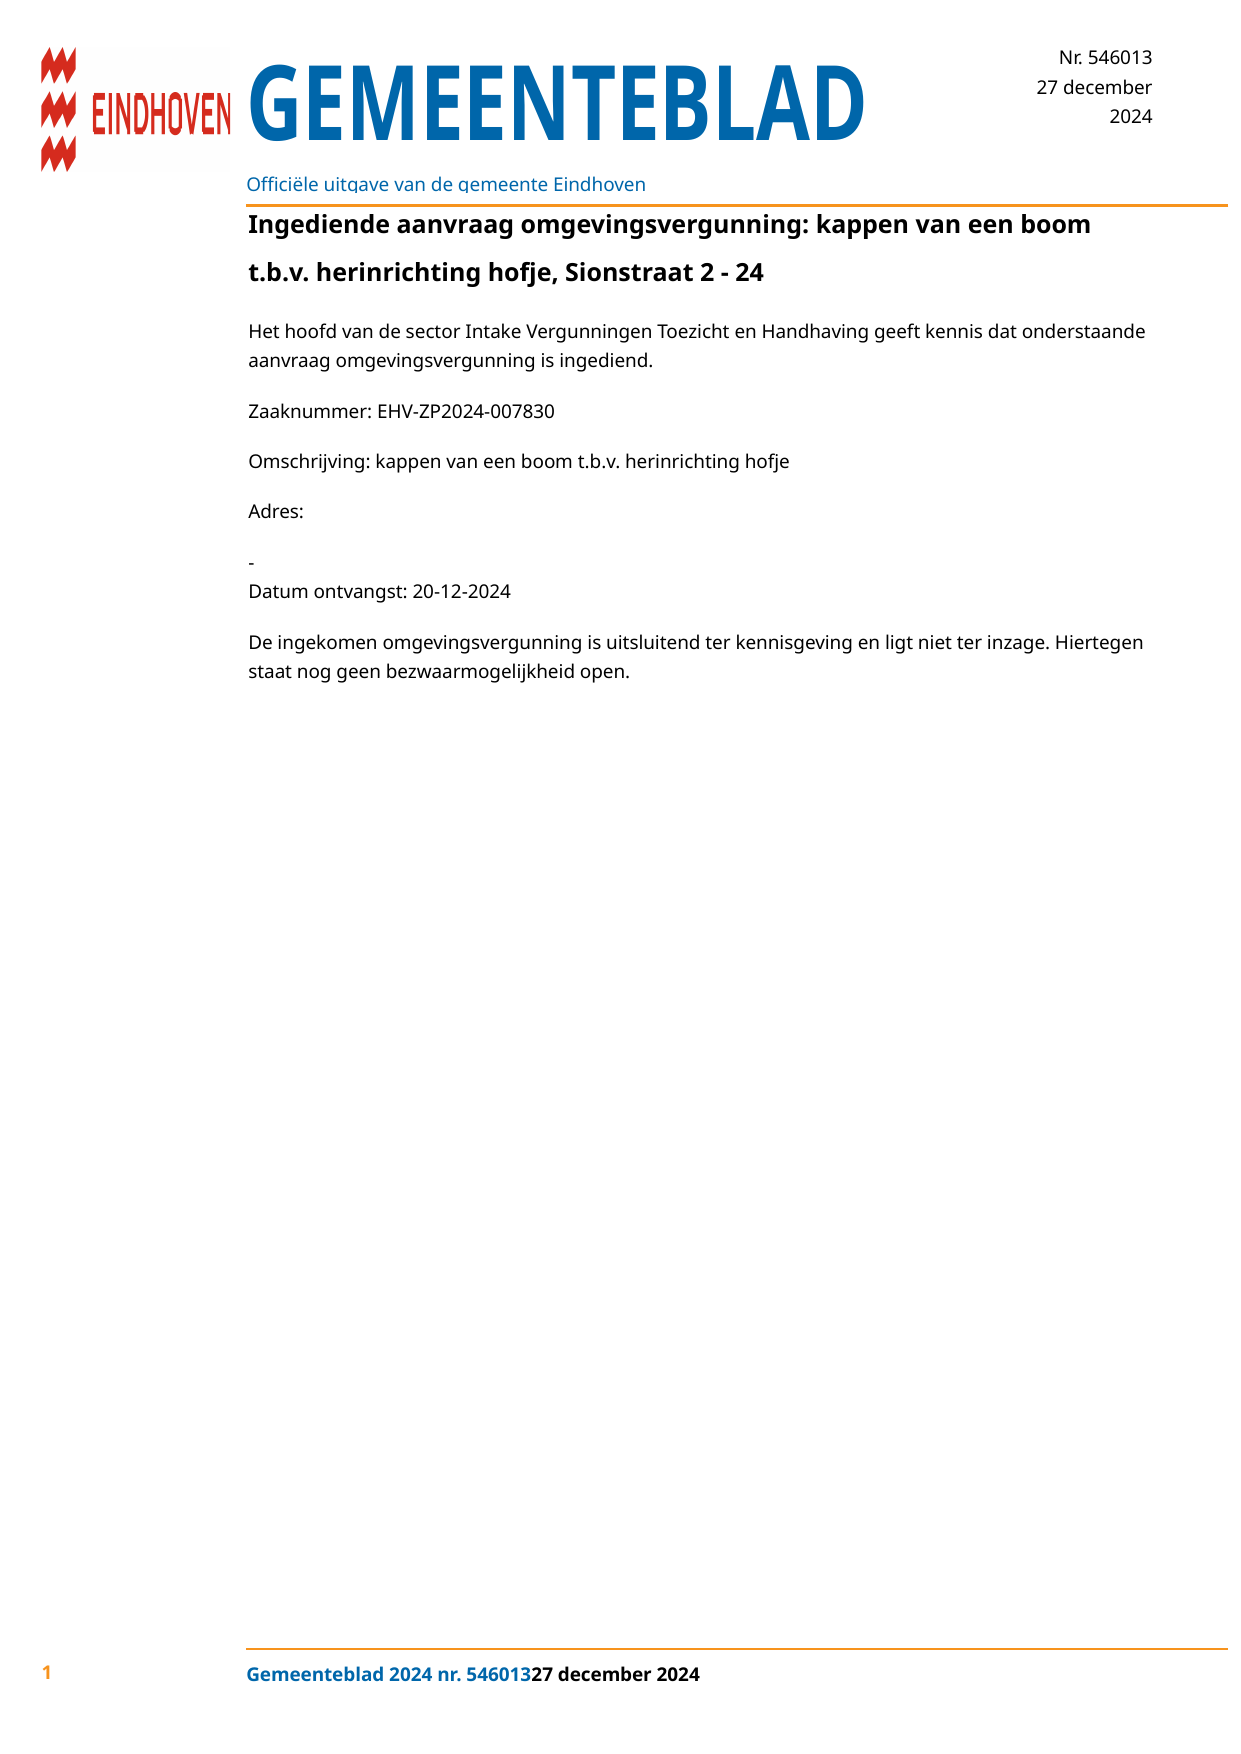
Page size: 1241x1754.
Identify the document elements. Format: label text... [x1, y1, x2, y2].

text Ingediende aanvraag omgevingsvergunning: kappen van een boom t.b.v. herinrichting hofje, Sionstraat 2 - 24 [248, 207, 1152, 288]
text Zaaknummer: EHV-ZP2024-007830 [248, 398, 1152, 424]
picture [41, 47, 231, 172]
text De ingekomen omgevingsvergunning is uitsluitend ter kennisgeving en ligt niet ter inzage. Hiertegen staat nog geen bezwaarmogelijkheid open. [248, 629, 1152, 684]
text Datum ontvangst: 20-12-2024 [248, 579, 1152, 604]
text Omschrijving: kappen van een boom t.b.v. herinrichting hofje [248, 448, 1152, 474]
text Adres: [248, 499, 1152, 524]
text Het hoofd van de sector Intake Vergunningen Toezicht en Handhaving geeft kennis dat onderstaande aanvraag omgevingsvergunning is ingediend. [248, 318, 1152, 373]
